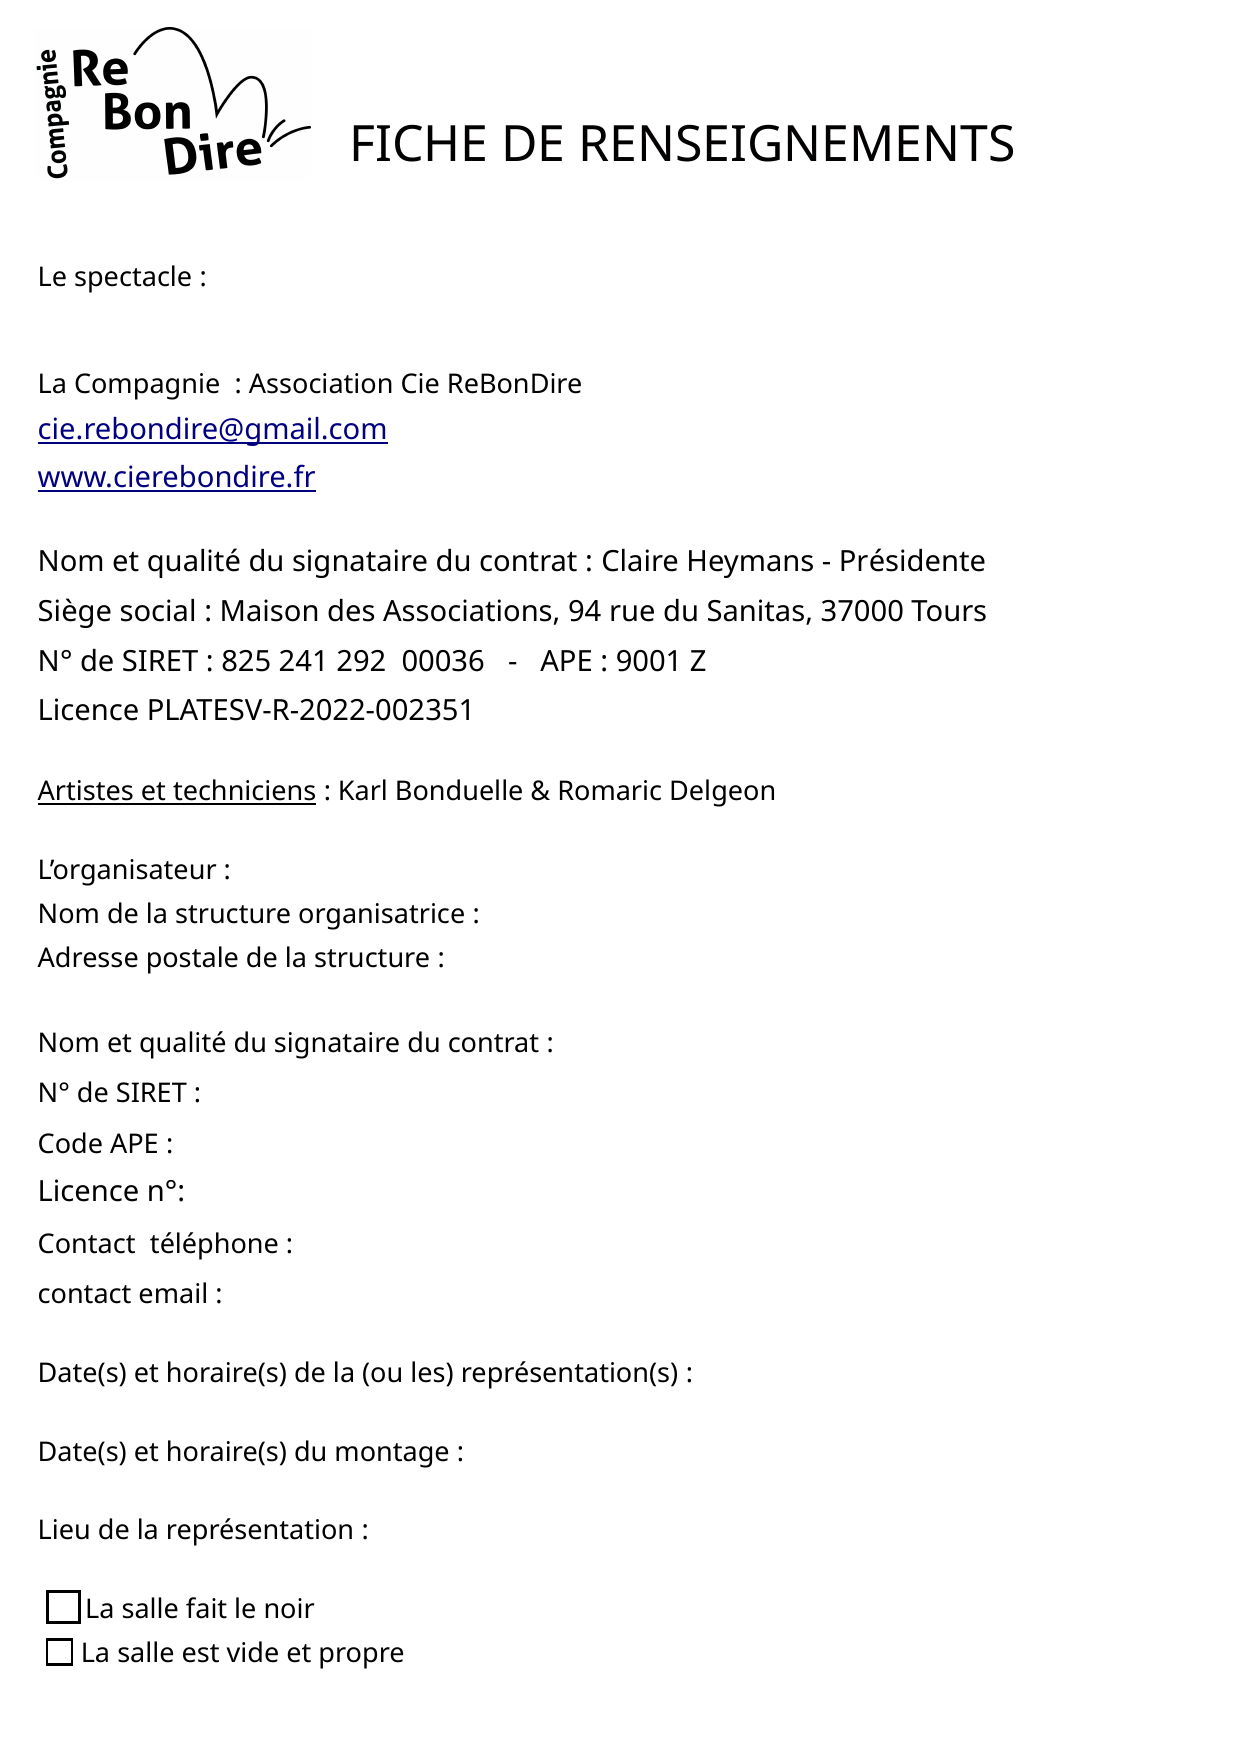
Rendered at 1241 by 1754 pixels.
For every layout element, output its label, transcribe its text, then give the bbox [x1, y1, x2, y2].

text Lieu de la représentation : [37, 1511, 1203, 1548]
text La Compagnie : Association Cie ReBonDire [37, 364, 1203, 401]
text Licence PLATESV-R-2022-002351 [37, 689, 1203, 729]
text contact email : [37, 1275, 1203, 1312]
text cie.rebondire@gmail.com [37, 409, 1203, 448]
text Licence n°: [37, 1171, 1203, 1210]
text La salle est vide et propre [37, 1633, 1203, 1670]
text www.cierebondire.fr [37, 456, 1203, 496]
text Nom et qualité du signataire du contrat : [37, 1023, 1203, 1060]
text N° de SIRET : 825 241 292 00036 - APE : 9001 Z [37, 640, 1117, 679]
text N° de SIRET : [37, 1074, 1203, 1111]
text La salle fait le noir [37, 1589, 1203, 1626]
text Date(s) et horaire(s) du montage : [37, 1432, 1203, 1469]
text Le spectacle : [37, 258, 1203, 295]
text Nom de la structure organisatrice : [37, 894, 1203, 931]
text Code APE : [37, 1124, 1203, 1161]
text Contact téléphone : [37, 1224, 1203, 1261]
text Artistes et techniciens : Karl Bonduelle & Romaric Delgeon [37, 772, 1203, 808]
picture [34, 27, 311, 182]
text Nom et qualité du signataire du contrat : Claire Heymans - Présidente [37, 540, 1117, 580]
text FICHE DE RENSEIGNEMENTS [311, 108, 1203, 176]
text Date(s) et horaire(s) de la (ou les) représentation(s) : [37, 1353, 1203, 1390]
text Adresse postale de la structure : [37, 938, 1203, 975]
text L’organisateur : [37, 850, 1203, 887]
text Siège social : Maison des Associations, 94 rue du Sanitas, 37000 Tours [37, 590, 1117, 630]
